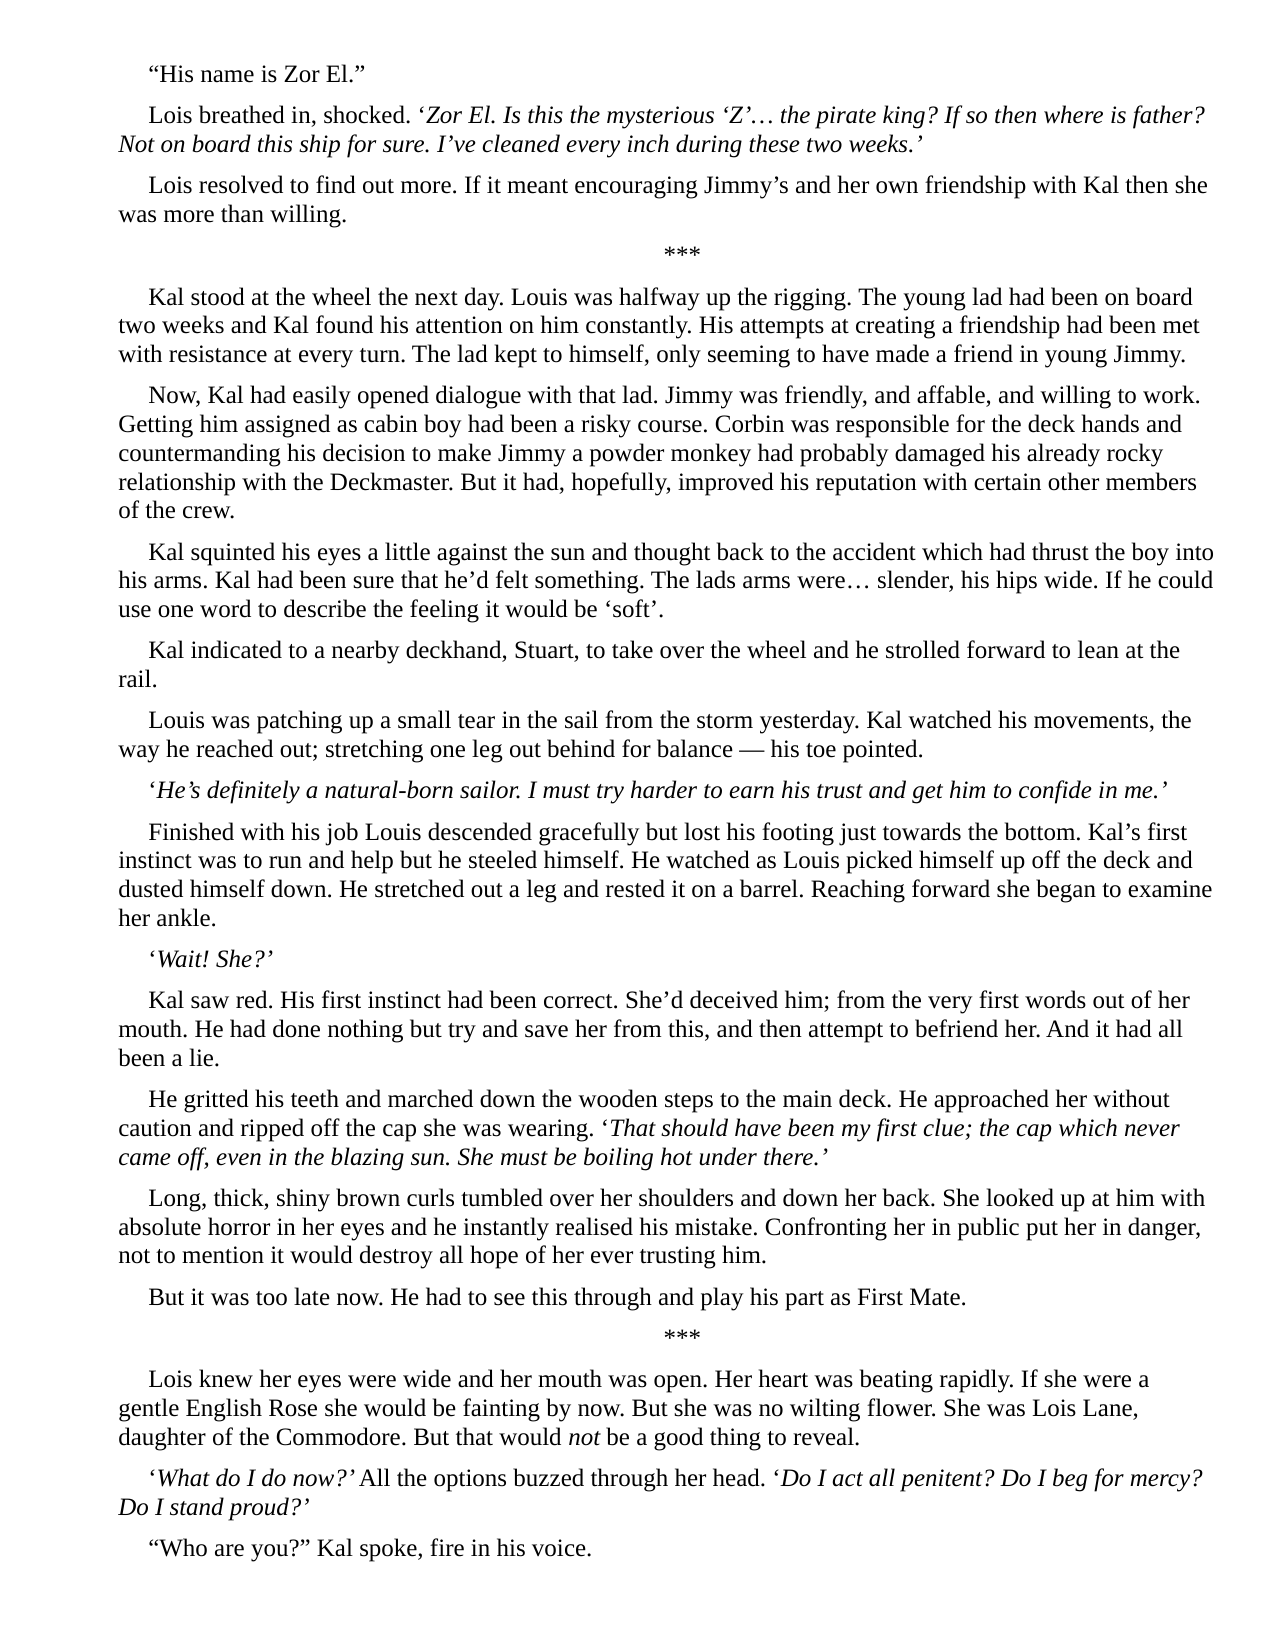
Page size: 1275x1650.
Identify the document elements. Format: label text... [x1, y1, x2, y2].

text ‘Wait! She?’ [118, 944, 1216, 973]
text Louis was patching up a small tear in the sail from the storm yesterday. Kal watched his movements, the way he reached out; stretching one leg out behind for balance — his toe pointed. [118, 705, 1216, 763]
text He gritted his teeth and marched down the wooden steps to the main deck. He approached her without caution and ripped off the cap she was wearing. ‘That should have been my first clue; the cap which never came off, even in the blazing sun. She must be boiling hot under there.’ [118, 1084, 1216, 1170]
text Kal saw red. His first instinct had been correct. She’d deceived him; from the very first words out of her mouth. He had done nothing but try and save her from this, and then attempt to befriend her. And it had all been a lie. [118, 985, 1216, 1072]
text Now, Kal had easily opened dialogue with that lad. Jimmy was friendly, and affable, and willing to work. Getting him assigned as cabin boy had been a risky course. Corbin was responsible for the deck hands and countermanding his decision to make Jimmy a powder monkey had probably damaged his already rocky relationship with the Deckmaster. But it had, hopefully, improved his reputation with certain other members of the crew. [118, 380, 1216, 524]
text *** [118, 1323, 1216, 1352]
text ‘What do I do now?’ All the options buzzed through her head. ‘Do I act all penitent? Do I beg for mercy? Do I stand proud?’ [118, 1463, 1216, 1520]
text Long, thick, shiny brown curls tumbled over her shoulders and down her back. She looked up at him with absolute horror in her eyes and he instantly realised his mistake. Confronting her in public put her in danger, not to mention it would destroy all hope of her ever trusting him. [118, 1183, 1216, 1269]
text Lois knew her eyes were wide and her mouth was open. Her heart was beating rapidly. If she were a gentle English Rose she would be fainting by now. But she was no wilting flower. She was Lois Lane, daughter of the Commodore. But that would not be a good thing to reveal. [118, 1364, 1216, 1450]
text ‘He’s definitely a natural-born sailor. I must try harder to earn his trust and get him to confide in me.’ [118, 775, 1216, 804]
text Finished with his job Louis descended gracefully but lost his footing just towards the bottom. Kal’s first instinct was to run and help but he steeled himself. He watched as Louis picked himself up off the deck and dusted himself down. He stretched out a leg and rested it on a barrel. Reaching forward she began to examine her ankle. [118, 817, 1216, 932]
text But it was too late now. He had to see this through and play his part as First Mate. [118, 1282, 1216, 1310]
text Kal stood at the wheel the next day. Louis was halfway up the rigging. The young lad had been on board two weeks and Kal found his attention on him constantly. His attempts at creating a friendship had been met with resistance at every turn. The lad kept to himself, only seeming to have made a friend in young Jimmy. [118, 282, 1216, 368]
text Lois resolved to find out more. If it meant encouraging Jimmy’s and her own friendship with Kal then she was more than willing. [118, 170, 1216, 228]
text Lois breathed in, shocked. ‘Zor El. Is this the mysterious ‘Z’… the pirate king? If so then where is father? Not on board this ship for sure. I’ve cleaned every inch during these two weeks.’ [118, 100, 1216, 158]
text *** [118, 240, 1216, 269]
text Kal indicated to a nearby deckhand, Stuart, to take over the wheel and he strolled forward to lean at the rail. [118, 635, 1216, 693]
text “His name is Zor El.” [118, 59, 1216, 88]
text Kal squinted his eyes a little against the sun and thought back to the accident which had thrust the boy into his arms. Kal had been sure that he’d felt something. The lads arms were… slender, his hips wide. If he could use one word to describe the feeling it would be ‘soft’. [118, 537, 1216, 623]
text “Who are you?” Kal spoke, fire in his voice. [118, 1533, 1216, 1562]
